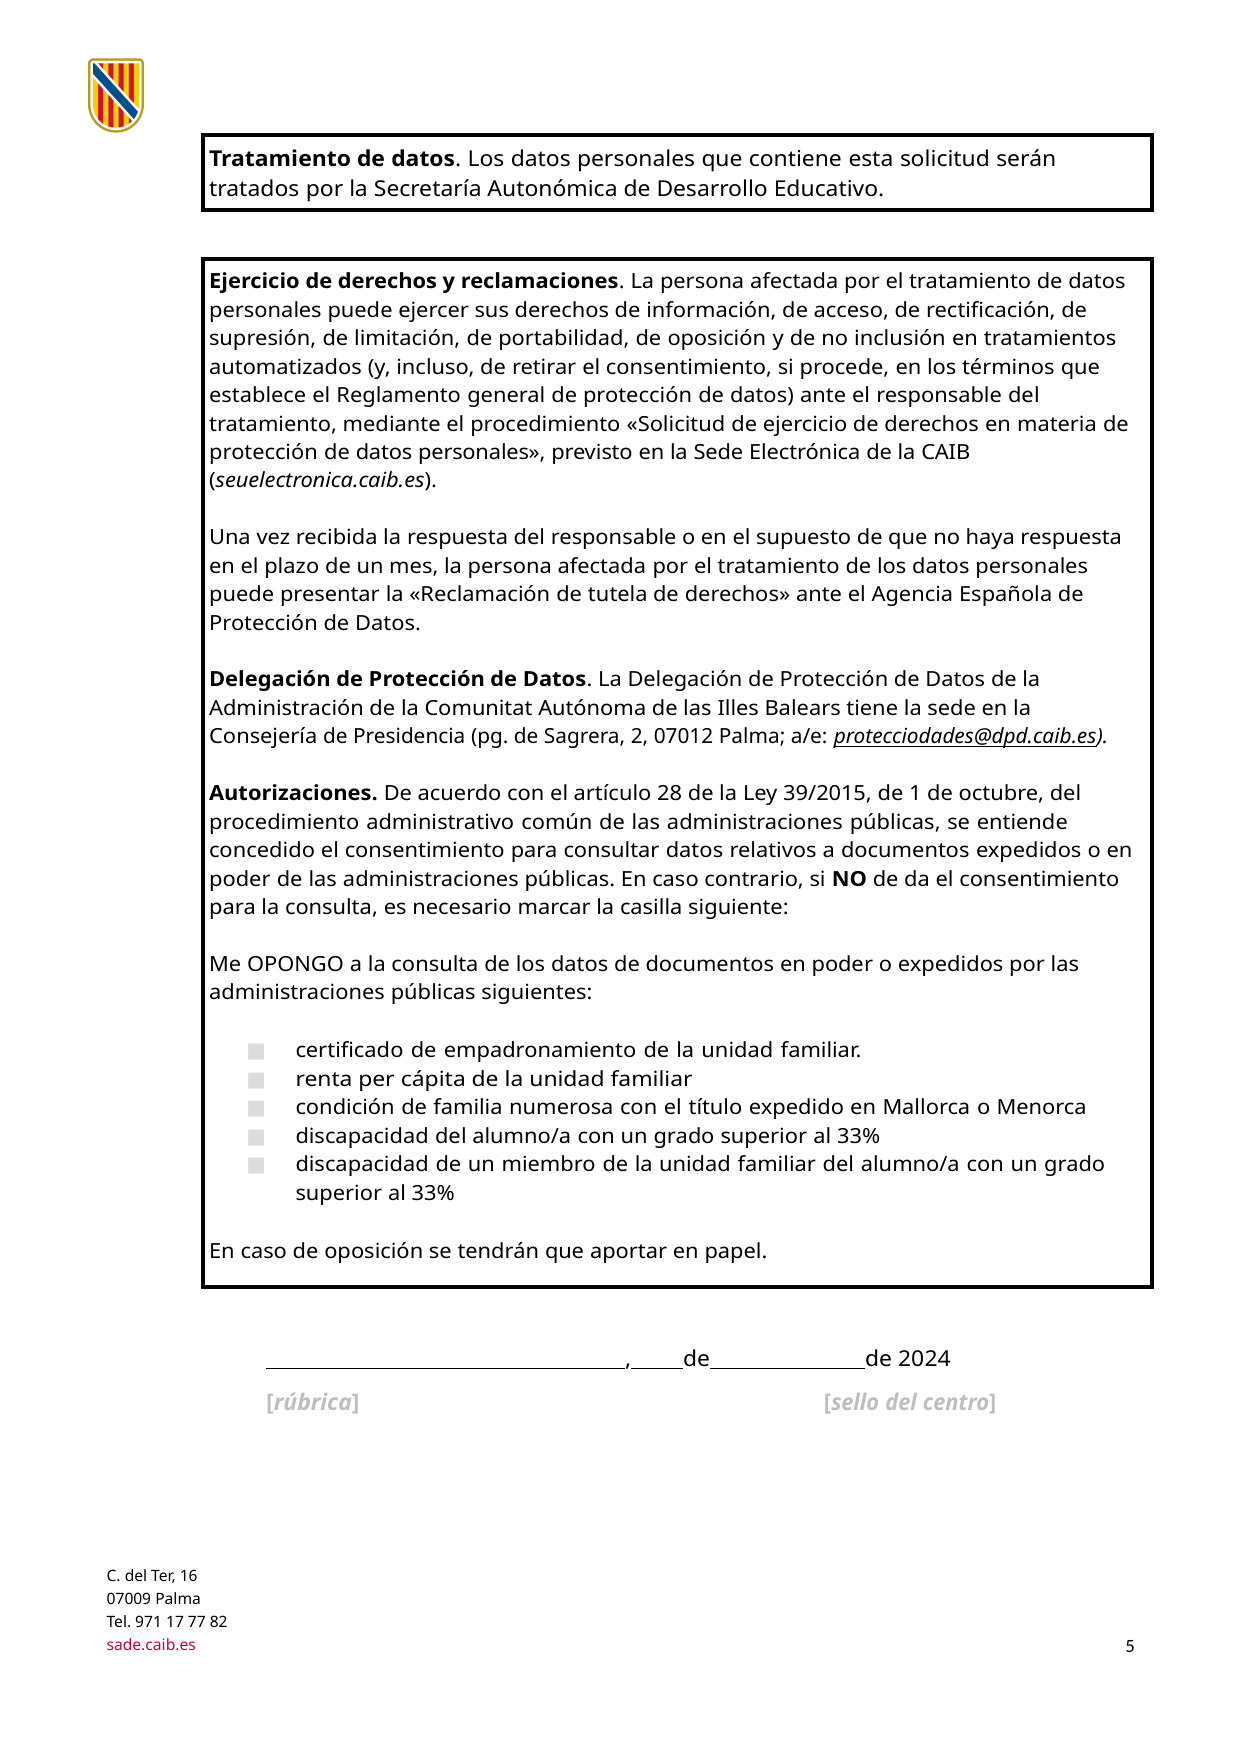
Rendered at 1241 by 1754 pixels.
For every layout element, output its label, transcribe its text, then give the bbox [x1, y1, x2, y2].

table_header Ejercicio de derechos y reclamaciones. La persona afectada por el tratamiento de datos personales puede ejercer sus derechos de información, de acceso, de rectificación, de supresión, de limitación, de portabilidad, de oposición y de no inclusión en tratamientos automatizados (y, incluso, de retirar el consentimiento, si procede, en los términos que establece el Reglamento general de protección de datos) ante el responsable del tratamiento, mediante el procedimiento «Solicitud de ejercicio de derechos en materia de protección de datos personales», previsto en la Sede Electrónica de la CAIB (seuelectronica.caib.es). Una vez recibida la respuesta del responsable o en el supuesto de que no haya respuesta en el plazo de un mes, la persona afectada por el tratamiento de los datos personales puede presentar la «Reclamación de tutela de derechos» ante el Agencia Española de Protección de Datos. Delegación de Protección de Datos. La Delegación de Protección de Datos de la Administración de la Comunitat Autónoma de las Illes Balears tiene la sede en la Consejería de Presidencia (pg. de Sagrera, 2, 07012 Palma; a/e: protecciodades@dpd.caib.es). Autorizaciones. De acuerdo con el artículo 28 de la Ley 39/2015, de 1 de octubre, del procedimiento administrativo común de las administraciones públicas, se entiende concedido el consentimiento para consultar datos relativos a documentos expedidos o en poder de las administraciones públicas. En caso contrario, si NO de da el consentimiento para la consulta, es necesario marcar la casilla siguiente: Me OPONGO a la consulta de los datos de documentos en poder o expedidos por las administraciones públicas siguientes: certificado de empadronamiento de la unidad familiar. renta per cápita de la unidad familiar condición de familia numerosa con el título expedido en Mallorca o Menorca discapacidad del alumno/a con un grado superior al 33% discapacidad de un miembro de la unidad familiar del alumno/a con un grado superior al 33% En caso de oposición se tendrán que aportar en papel. [205, 261, 1150, 1285]
table_cell Tratamiento de datos. Los datos personales que contiene esta solicitud serán tratados por la Secretaría Autonómica de Desarrollo Educativo. [205, 137, 1150, 208]
text , de de 2024 [266, 1343, 1152, 1373]
picture [70, 30, 162, 161]
text [rúbrica] [sello del centro] [266, 1386, 1152, 1417]
